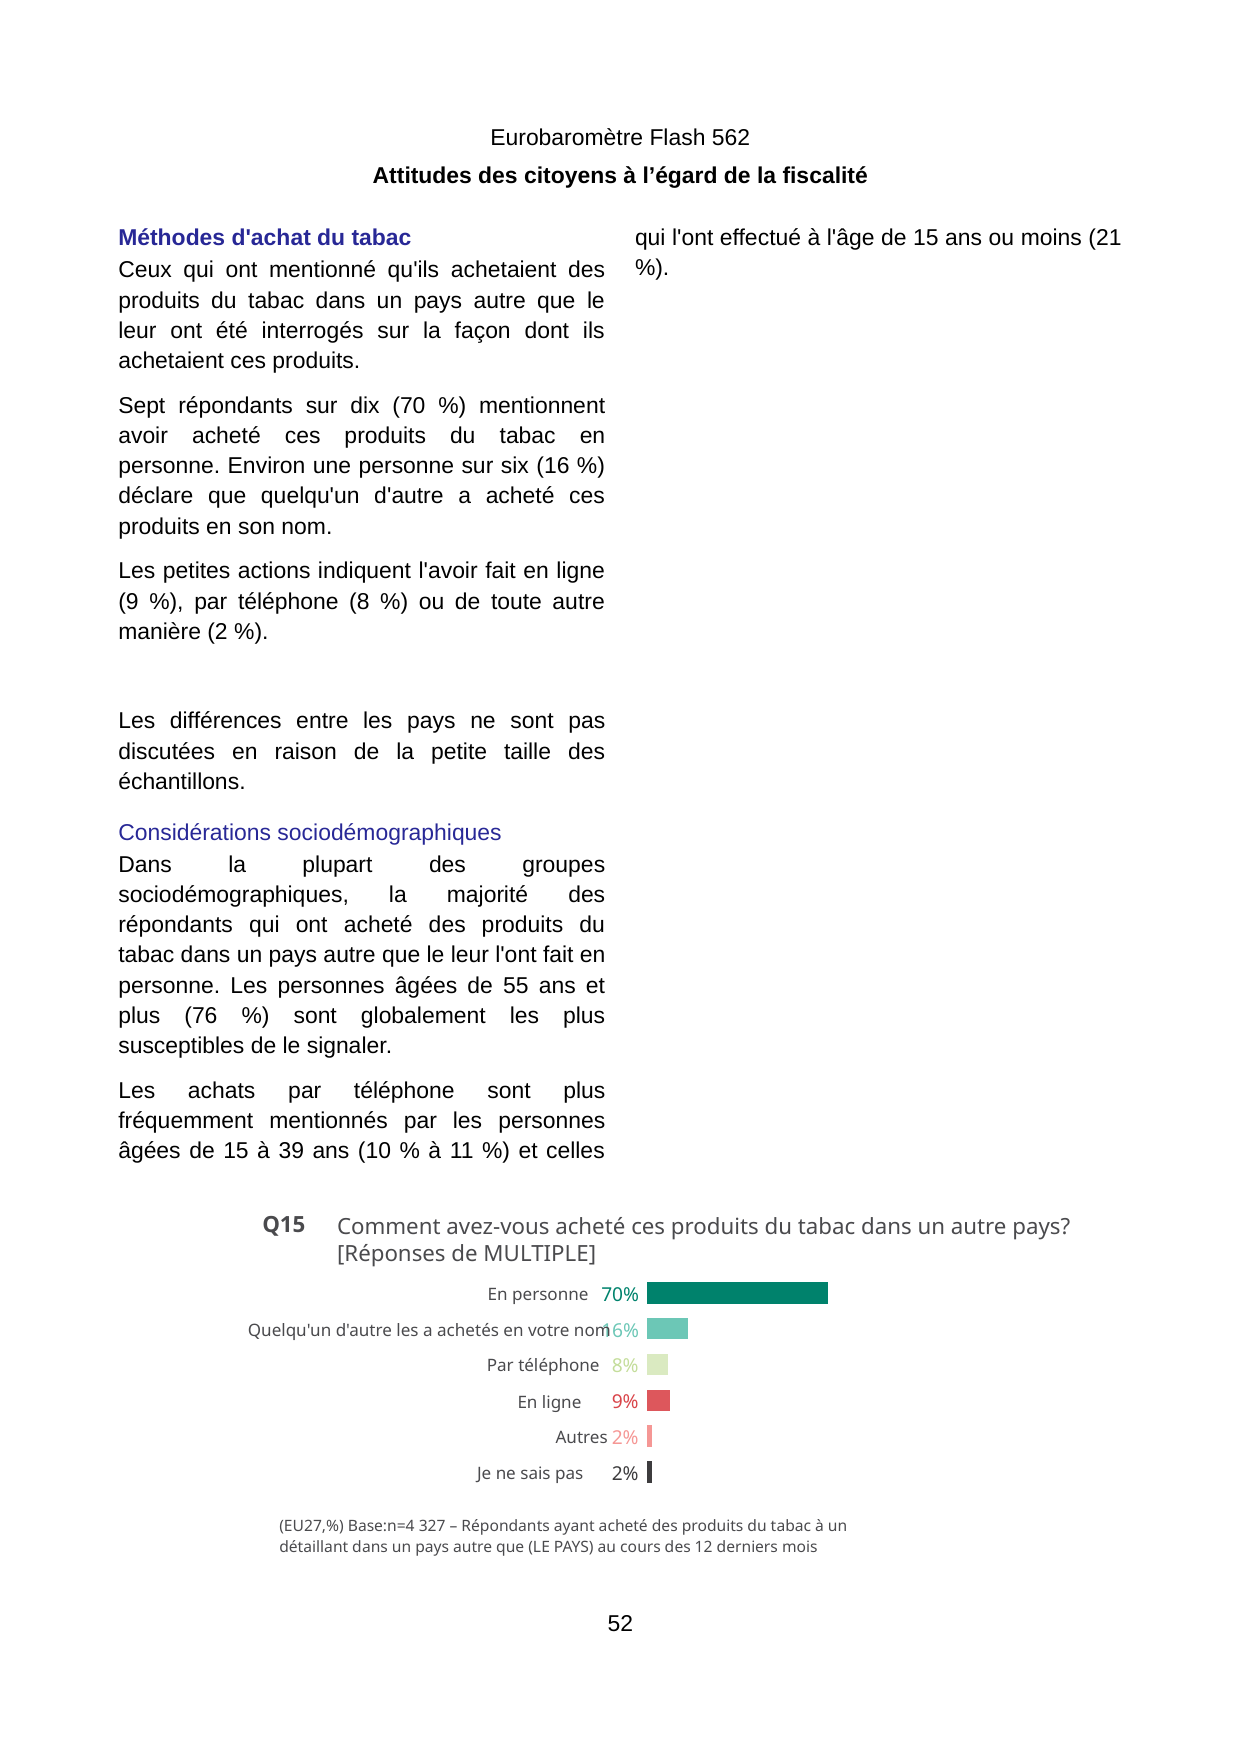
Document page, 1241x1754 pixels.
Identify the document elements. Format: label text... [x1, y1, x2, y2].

text Sept répondants sur dix (70 %) mentionnent avoir acheté ces produits du tabac en personne. Environ une personne sur six (16 %) déclare que quelqu'un d'autre a acheté ces produits en son nom. [118, 392, 605, 539]
text Les petites actions indiquent l'avoir fait en ligne (9 %), par téléphone (8 %) ou de toute autre manière (2 %). [118, 557, 605, 644]
text Les différences entre les pays ne sont pas discutées en raison de la petite taille des échantillons. [118, 707, 605, 794]
text Les achats par téléphone sont plus fréquemment mentionnés par les personnes âgées de 15 à 39 ans (10 % à 11 %) et celles [118, 1077, 605, 1164]
text Ceux qui ont mentionné qu'ils achetaient des produits du tabac dans un pays autre que le leur ont été interrogés sur la façon dont ils achetaient ces produits. [118, 256, 605, 373]
text Dans la plupart des groupes sociodémographiques, la majorité des répondants qui ont acheté des produits du tabac dans un pays autre que le leur l'ont fait en personne. Les personnes âgées de 55 ans et plus (76 %) sont globalement les plus susceptibles de le signaler. [118, 851, 605, 1058]
text Méthodes d'achat du tabac [118, 224, 605, 250]
text Considérations sociodémographiques [118, 818, 605, 845]
text qui l'ont effectué à l'âge de 15 ans ou moins (21 %). [635, 224, 1122, 281]
